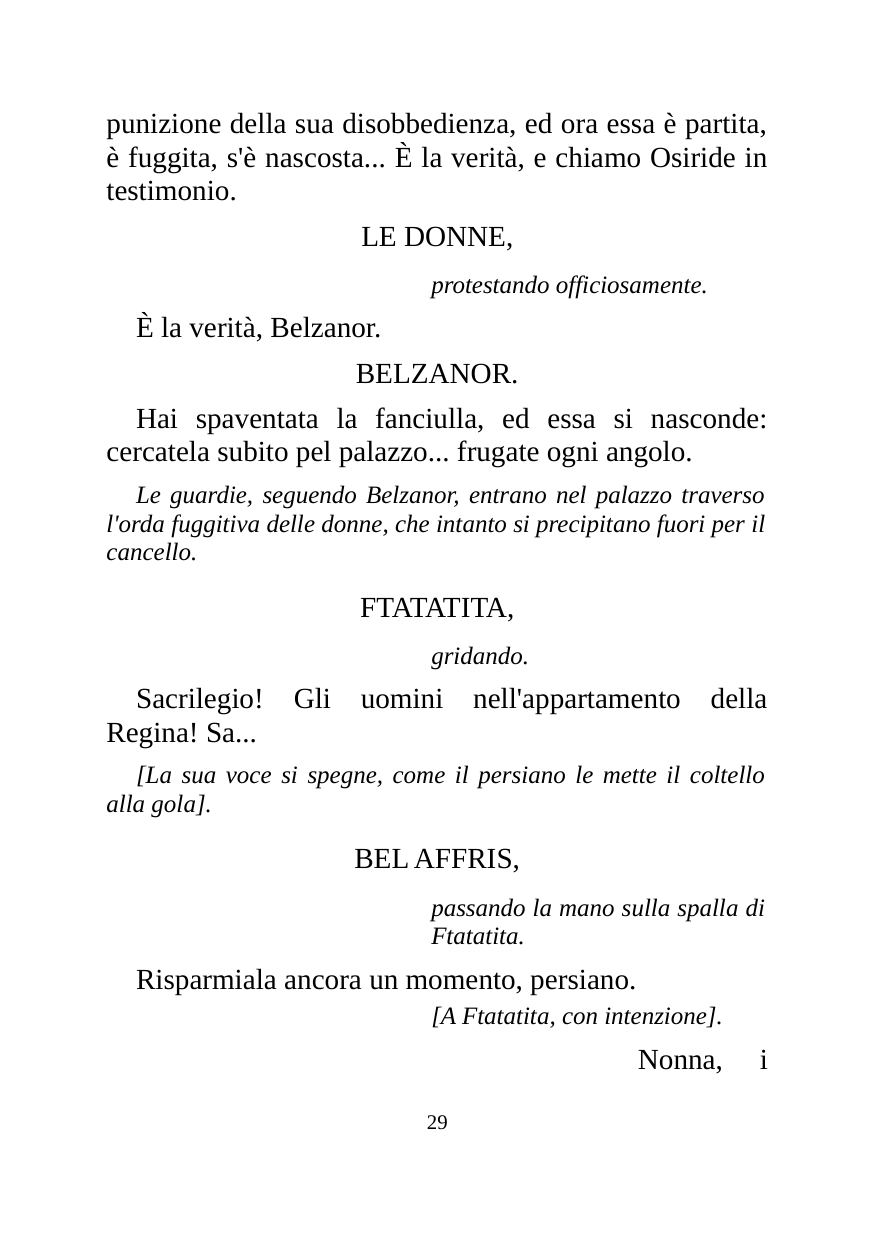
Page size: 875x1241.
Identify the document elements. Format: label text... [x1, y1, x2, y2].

text punizione della sua disobbedienza, ed ora essa è partita, è fuggita, s'è nascosta... È la verità, e chiamo Osiride in testimonio. [106, 106, 768, 207]
text protestando officiosamente. [431, 270, 768, 299]
text Risparmiala ancora un momento, persiano. [106, 962, 768, 995]
text BEL AFFRIS, [106, 841, 768, 875]
text LE DONNE, [106, 219, 768, 252]
text passando la mano sulla spalla di Ftatatita. [431, 893, 768, 950]
text Hai spaventata la fanciulla, ed essa si nasconde: cercatela subito pel palazzo... frugate ogni angolo. [106, 401, 768, 468]
text Le guardie, seguendo Belzanor, entrano nel palazzo traverso l'orda fuggitiva delle donne, che intanto si precipitano fuori per il cancello. [106, 480, 768, 566]
text [La sua voce si spegne, come il persiano le mette il coltello alla gola]. [106, 760, 768, 818]
text Nonna, i [106, 1042, 768, 1075]
text [A Ftatatita, con intenzione]. [431, 1001, 768, 1030]
text Sacrilegio! Gli uomini nell'appartamento della Regina! Sa... [106, 681, 768, 748]
text FTATATITA, [106, 590, 768, 623]
text È la verità, Belzanor. [106, 310, 768, 344]
text BELZANOR. [106, 356, 768, 389]
text gridando. [431, 641, 768, 670]
